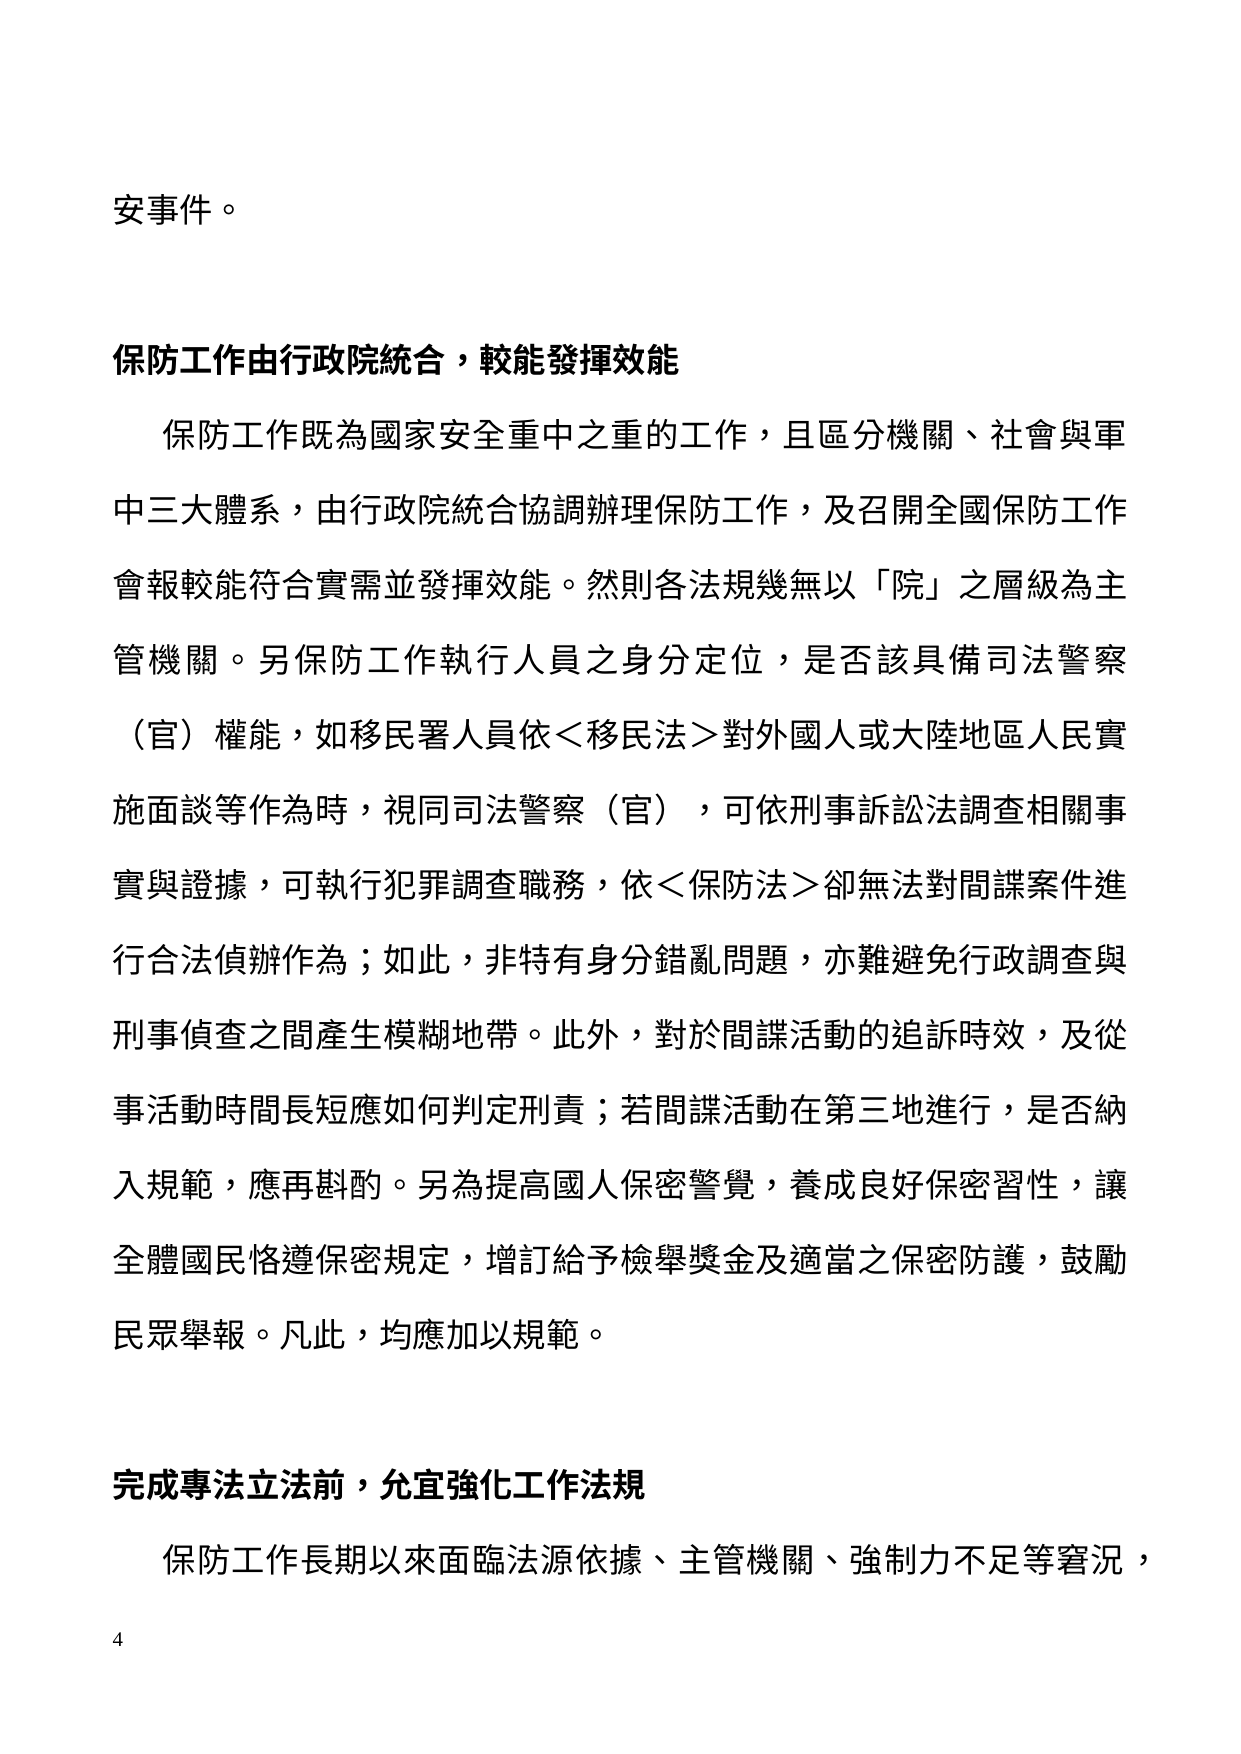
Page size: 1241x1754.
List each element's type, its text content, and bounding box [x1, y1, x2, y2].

text 完成專法立法前，允宜強化工作法規 [112, 1439, 1128, 1514]
text 保防工作長期以來面臨法源依據、主管機關、強制力不足等窘況，基層執行保防工作人員大多宣稱法規不足。就目前法制規範觀察，外國人、大陸地區人民或港澳居民來臺從事與許可原因不符之活動、逾期停留、居留等案件，在前階段係由移民署人員先行依據《入出國及移民法》第66條實施面談（無正當理由不得拒絕到場，得處一萬元以下罰鍰）、進入相關營業處所、交通工具或公共場所查證人員身分，調查相關事實與證據；案主接受詢問後，若符合「足以影響國家安全或利益」之前提，可依＜情工法＞進行行政協助，協請調查局或警政署執行查（約）訪作為，此為中階段作為，在後階段則可由犯罪偵查手段介入，實施相關刑事偵查作為，權限具體明確。然而，因科技及時空因素，此三階段在時間上可能十分接近甚至同時完成，此為執行單位之難處，亦為可以精進之所在。因此，就現階段而言，在完成專法立法前，允宜強化工作法規，以正面表列方式將各種符合影響國家安全或利益之情狀，在不超出文義解釋之範疇，研訂處理流程表，提供第一線執勤人員更堅實的執法基礎。 [112, 1514, 1128, 1589]
text 安事件。 [112, 164, 1128, 239]
text 保防工作由行政院統合，較能發揮效能 [112, 314, 1128, 389]
text 保防工作既為國家安全重中之重的工作，且區分機關、社會與軍中三大體系，由行政院統合協調辦理保防工作，及召開全國保防工作會報較能符合實需並發揮效能。然則各法規幾無以「院」之層級為主管機關。另保防工作執行人員之身分定位，是否該具備司法警察（官）權能，如移民署人員依＜移民法＞對外國人或大陸地區人民實施面談等作為時，視同司法警察（官），可依刑事訴訟法調查相關事實與證據，可執行犯罪調查職務，依＜保防法＞卻無法對間諜案件進行合法偵辦作為；如此，非特有身分錯亂問題，亦難避免行政調查與刑事偵查之間產生模糊地帶。此外，對於間諜活動的追訴時效，及從事活動時間長短應如何判定刑責；若間諜活動在第三地進行，是否納入規範，應再斟酌。另為提高國人保密警覺，養成良好保密習性，讓全體國民恪遵保密規定，增訂給予檢舉獎金及適當之保密防護，鼓勵民眾舉報。凡此，均應加以規範。 [112, 389, 1128, 1364]
